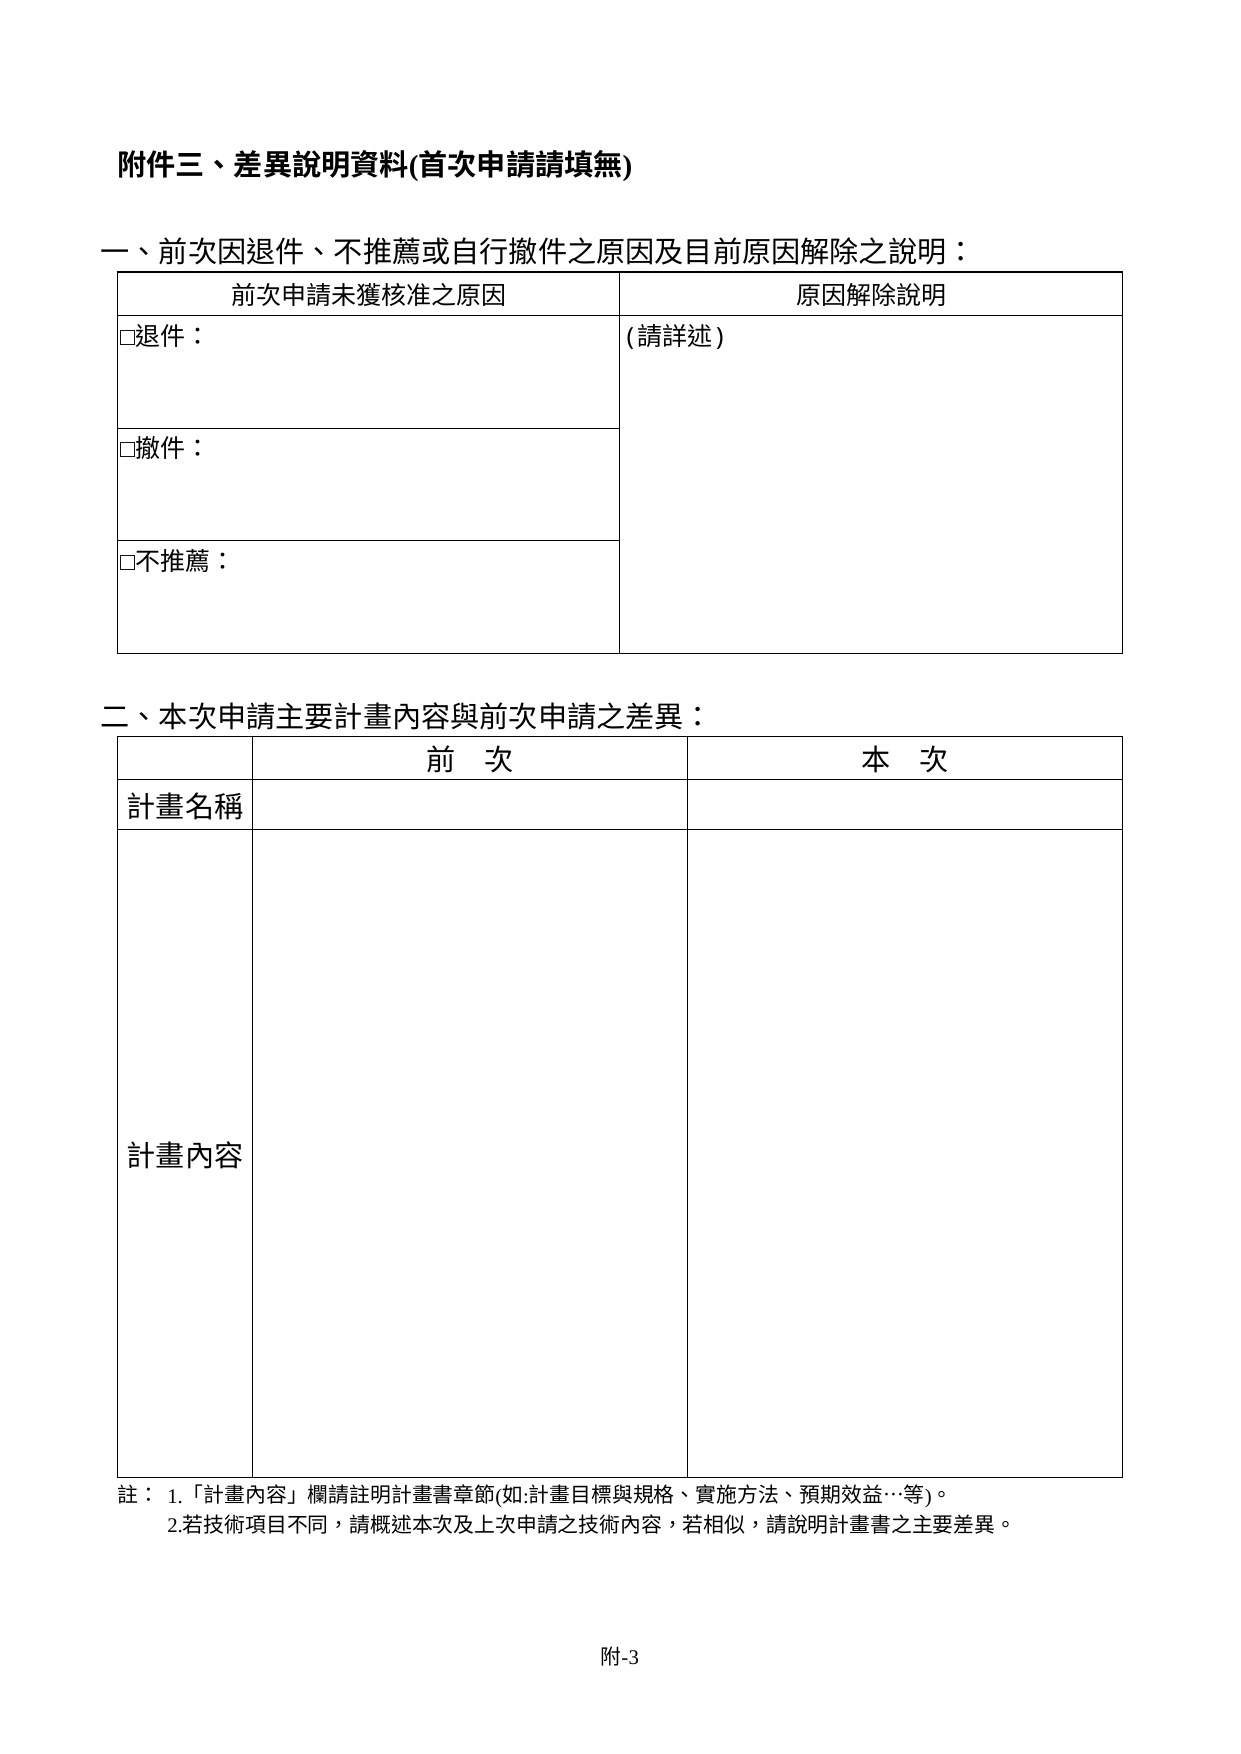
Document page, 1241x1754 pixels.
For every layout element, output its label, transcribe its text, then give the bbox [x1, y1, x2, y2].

table_cell □退件： [118, 316, 619, 428]
text 2.若技術項目不同，請概述本次及上次申請之技術內容，若相似，請說明計畫書之主要差異。 [117, 1508, 1122, 1539]
table_header 前次申請未獲核准之原因 [118, 273, 619, 315]
table_cell [253, 780, 687, 829]
table_cell [688, 830, 1122, 1477]
table_cell [688, 780, 1122, 829]
text 一、前次因退件、不推薦或自行撤件之原因及目前原因解除之說明： [100, 229, 1122, 271]
table_cell [253, 830, 687, 1477]
text 註： 1.「計畫內容」欄請註明計畫書章節(如:計畫目標與規格、實施方法、預期效益…等)。 [117, 1478, 1163, 1508]
table_header 本 次 [688, 737, 1122, 779]
table_cell 計畫名稱 [118, 780, 252, 829]
table_header 前 次 [253, 737, 687, 779]
table_header 原因解除說明 [620, 273, 1122, 315]
table_header [118, 737, 252, 779]
text 附件三、差異說明資料(首次申請請填無) [117, 141, 1122, 184]
table_cell (請詳述) [620, 316, 1122, 653]
table_cell □不推薦： [118, 541, 619, 653]
text 二、本次申請主要計畫內容與前次申請之差異： [100, 693, 1122, 736]
table_cell 計畫內容 [118, 830, 252, 1477]
table_cell □撤件： [118, 429, 619, 540]
